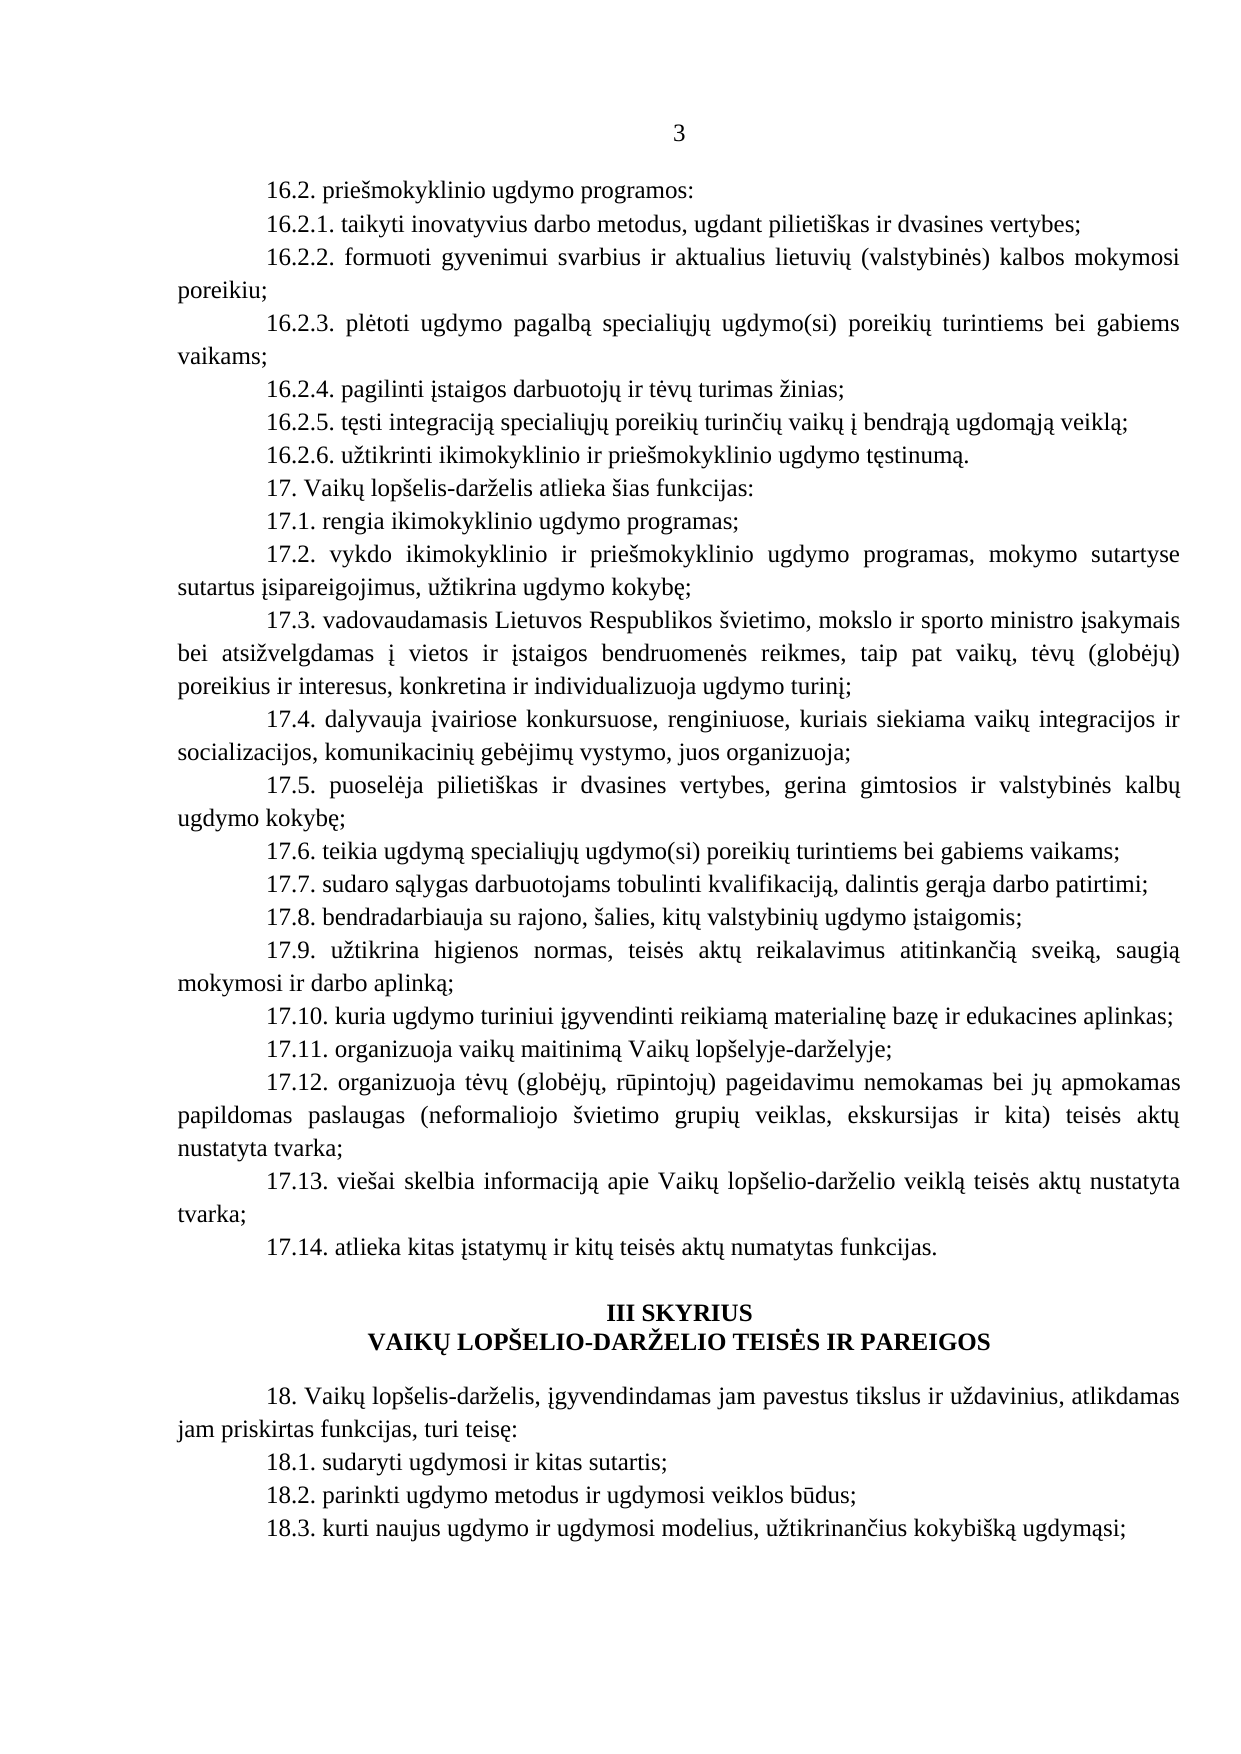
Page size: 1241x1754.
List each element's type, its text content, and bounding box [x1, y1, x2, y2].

text 17.12. organizuoja tėvų (globėjų, rūpintojų) pageidavimu nemokamas bei jų apmokamas papildomas paslaugas (neformaliojo švietimo grupių veiklas, ekskursijas ir kita) teisės aktų nustatyta tvarka; [177, 1067, 1181, 1162]
text 17.2. vykdo ikimokyklinio ir priešmokyklinio ugdymo programas, mokymo sutartyse sutartus įsipareigojimus, užtikrina ugdymo kokybę; [177, 539, 1181, 601]
text 17.6. teikia ugdymą specialiųjų ugdymo(si) poreikių turintiems bei gabiems vaikams; [177, 836, 1181, 865]
text 17.5. puoselėja pilietiškas ir dvasines vertybes, gerina gimtosios ir valstybinės kalbų ugdymo kokybę; [177, 770, 1181, 832]
text 16.2.1. taikyti inovatyvius darbo metodus, ugdant pilietiškas ir dvasines vertybes; [177, 209, 1181, 237]
text 16.2.6. užtikrinti ikimokyklinio ir priešmokyklinio ugdymo tęstinumą. [177, 440, 1181, 468]
text III SKYRIUS [177, 1298, 1181, 1327]
text VAIKŲ LOPŠELIO-DARŽELIO TEISĖS IR PAREIGOS [177, 1327, 1181, 1356]
text 18.3. kurti naujus ugdymo ir ugdymosi modelius, užtikrinančius kokybišką ugdymąsi; [177, 1513, 1181, 1542]
text 17.11. organizuoja vaikų maitinimą Vaikų lopšelyje-darželyje; [177, 1034, 1181, 1063]
text 17.13. viešai skelbia informaciją apie Vaikų lopšelio-darželio veiklą teisės aktų nustatyta tvarka; [177, 1166, 1181, 1228]
text 17.4. dalyvauja įvairiose konkursuose, renginiuose, kuriais siekiama vaikų integracijos ir socializacijos, komunikacinių gebėjimų vystymo, juos organizuoja; [177, 704, 1181, 766]
text 17.1. rengia ikimokyklinio ugdymo programas; [177, 506, 1181, 534]
text 17.14. atlieka kitas įstatymų ir kitų teisės aktų numatytas funkcijas. [177, 1232, 1181, 1261]
text 18. Vaikų lopšelis-darželis, įgyvendindamas jam pavestus tikslus ir uždavinius, atlikdamas jam priskirtas funkcijas, turi teisę: [177, 1381, 1181, 1443]
text 16.2.5. tęsti integraciją specialiųjų poreikių turinčių vaikų į bendrąją ugdomąją veiklą; [177, 407, 1181, 436]
text 17.8. bendradarbiauja su rajono, šalies, kitų valstybinių ugdymo įstaigomis; [177, 902, 1181, 931]
text 17.10. kuria ugdymo turiniui įgyvendinti reikiamą materialinę bazę ir edukacines aplinkas; [177, 1001, 1181, 1030]
text 16.2.3. plėtoti ugdymo pagalbą specialiųjų ugdymo(si) poreikių turintiems bei gabiems vaikams; [177, 308, 1181, 369]
text 18.2. parinkti ugdymo metodus ir ugdymosi veiklos būdus; [177, 1480, 1181, 1509]
text 17.9. užtikrina higienos normas, teisės aktų reikalavimus atitinkančią sveiką, saugią mokymosi ir darbo aplinką; [177, 935, 1181, 997]
text 16.2.2. formuoti gyvenimui svarbius ir aktualius lietuvių (valstybinės) kalbos mokymosi poreikiu; [177, 242, 1181, 303]
text 17.3. vadovaudamasis Lietuvos Respublikos švietimo, mokslo ir sporto ministro įsakymais bei atsižvelgdamas į vietos ir įstaigos bendruomenės reikmes, taip pat vaikų, tėvų (globėjų) poreikius ir interesus, konkretina ir individualizuoja ugdymo turinį; [177, 605, 1181, 700]
text 16.2. priešmokyklinio ugdymo programos: [177, 176, 1181, 204]
text 16.2.4. pagilinti įstaigos darbuotojų ir tėvų turimas žinias; [177, 374, 1181, 402]
text 17. Vaikų lopšelis-darželis atlieka šias funkcijas: [177, 473, 1181, 502]
text 17.7. sudaro sąlygas darbuotojams tobulinti kvalifikaciją, dalintis gerąja darbo patirtimi; [177, 869, 1181, 898]
text 18.1. sudaryti ugdymosi ir kitas sutartis; [177, 1447, 1181, 1476]
